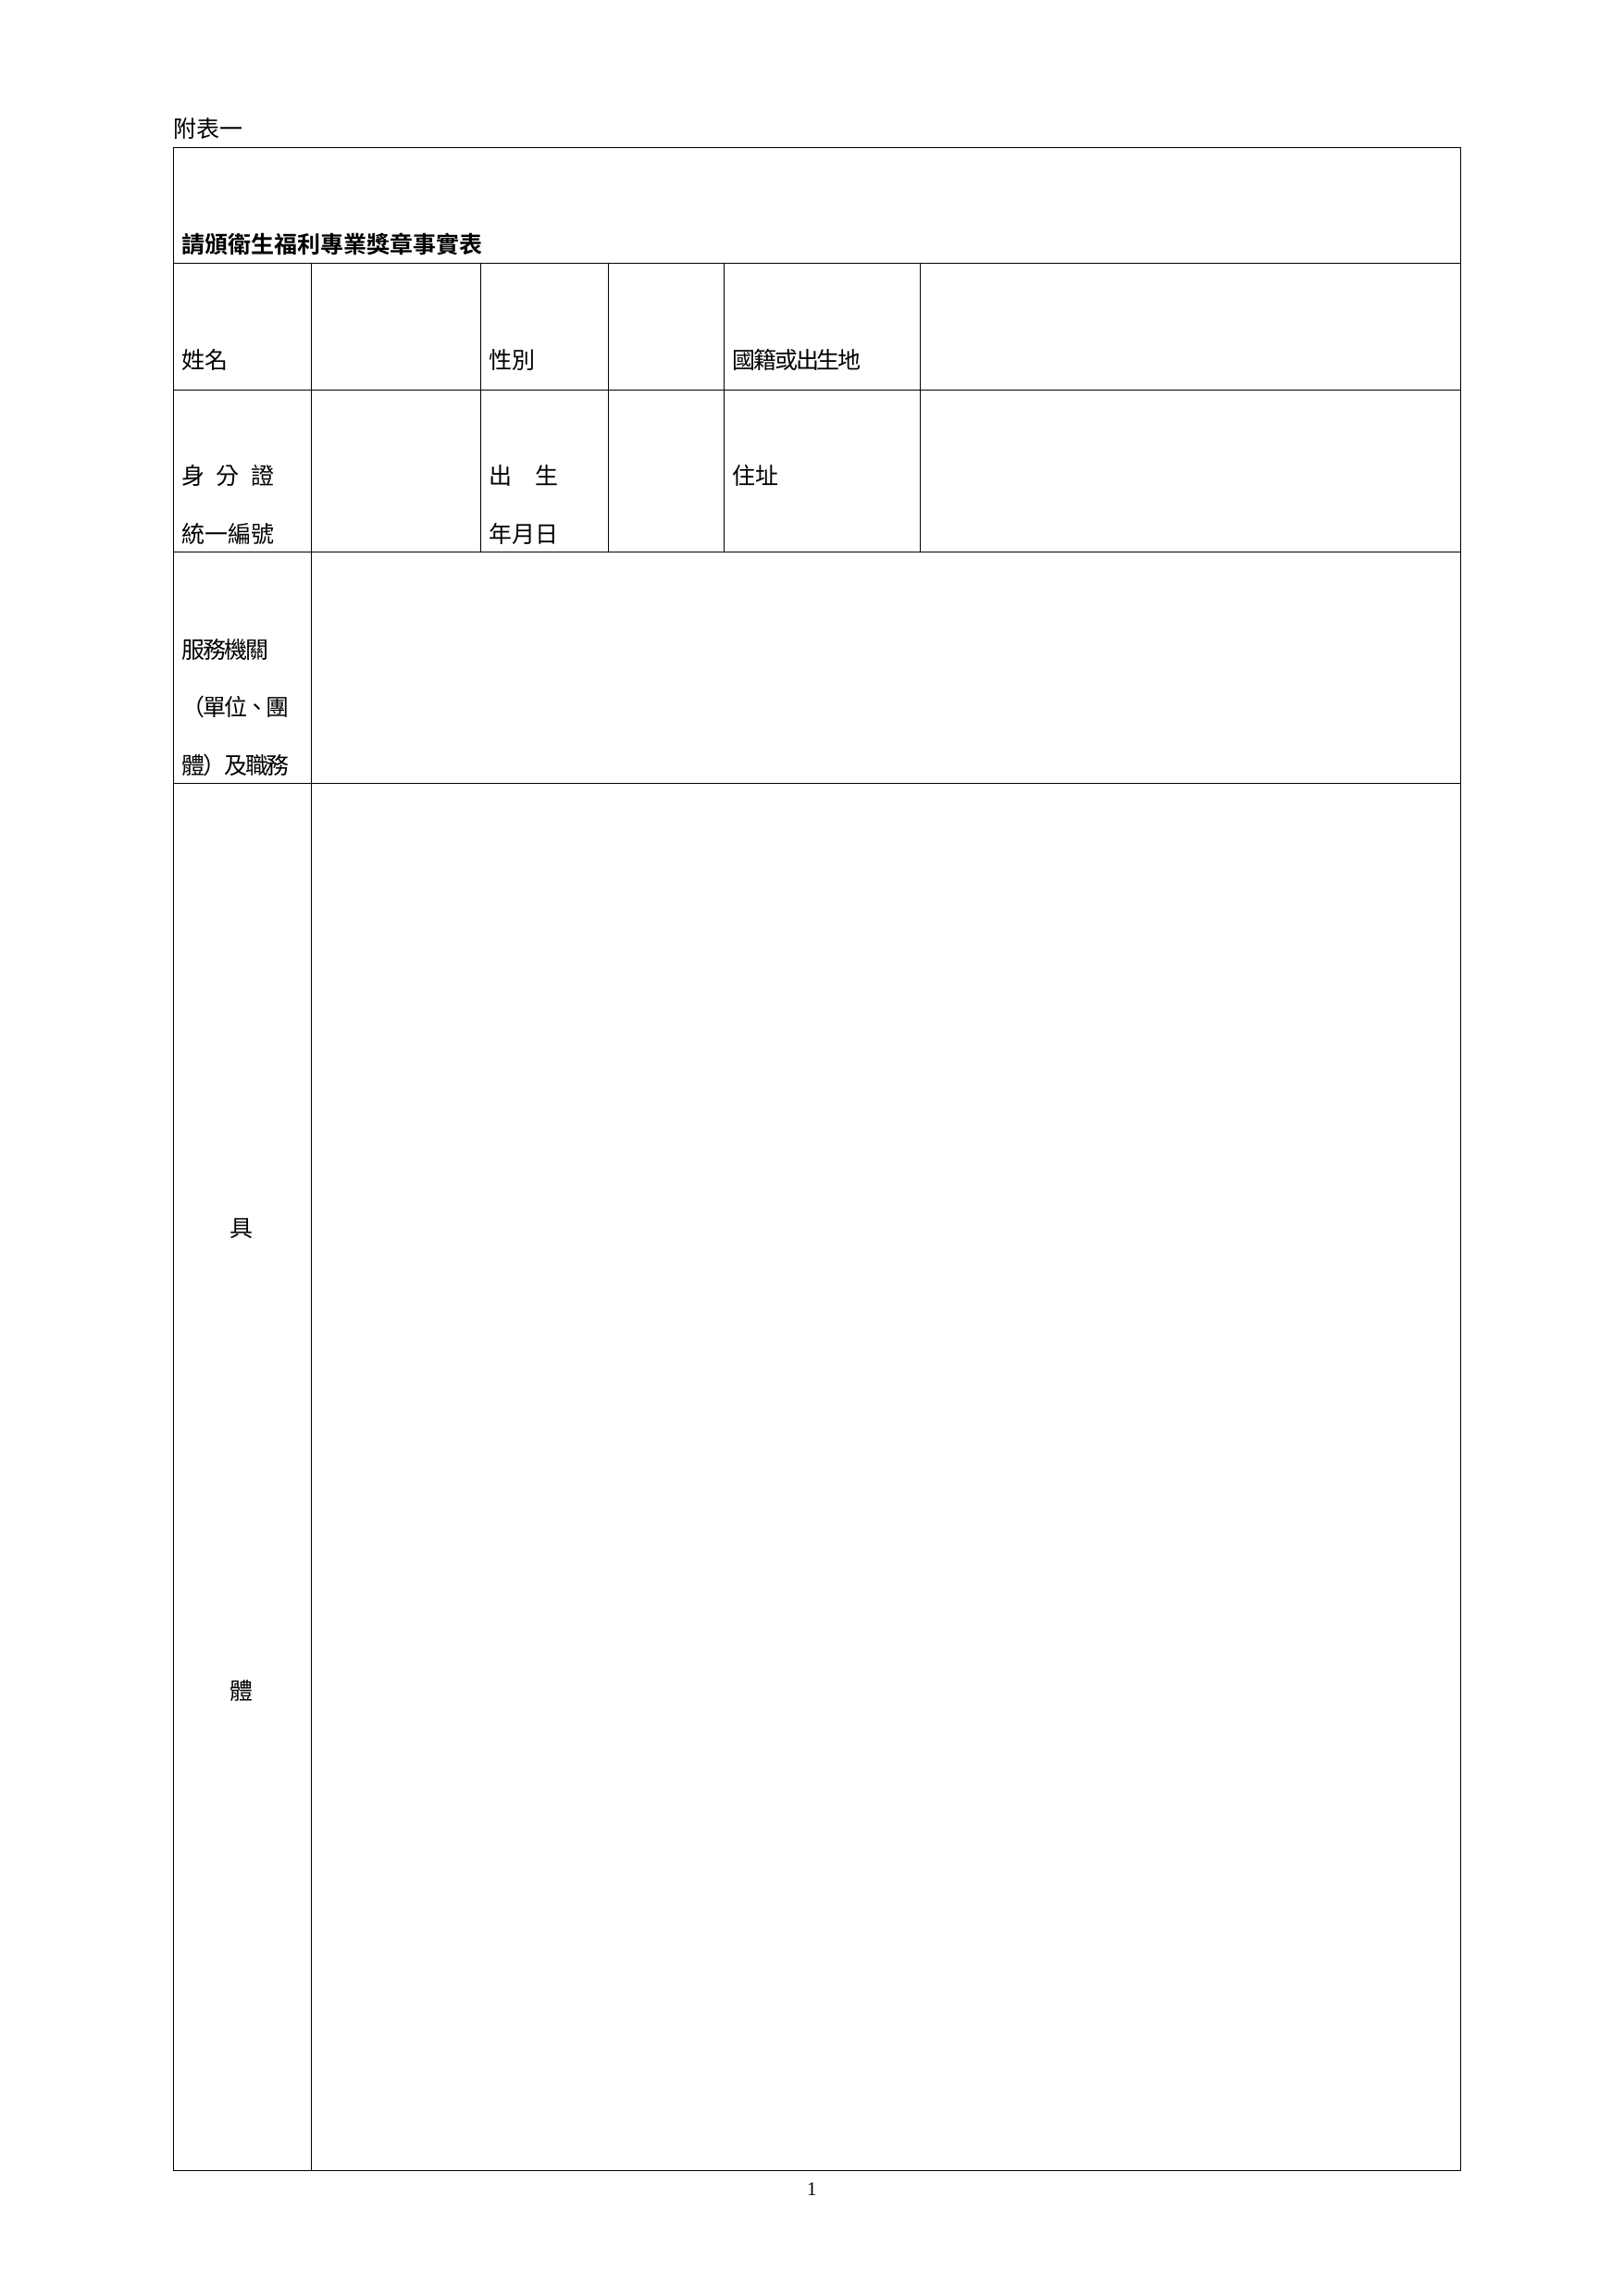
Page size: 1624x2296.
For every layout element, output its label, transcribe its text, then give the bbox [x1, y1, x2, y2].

table_cell 國籍或出生地 [725, 264, 920, 390]
table_header 請頒衛生福利專業獎章事實表 [174, 148, 1460, 262]
table_cell 服務機關（單位、團體）及職務 [174, 552, 311, 783]
table_cell [312, 552, 1460, 783]
table_cell [312, 391, 480, 552]
table_cell 出 生 年月日 [481, 391, 608, 552]
table_cell [921, 264, 1460, 390]
table_cell [609, 264, 724, 390]
table_cell 姓名 [174, 264, 311, 390]
table_cell 具 體 [174, 784, 311, 2170]
text 附表一 [173, 89, 1450, 146]
table_cell [921, 391, 1460, 552]
table_cell 性別 [481, 264, 608, 390]
table_cell [312, 784, 1460, 2170]
table_cell 身 分 證 統一編號 [174, 391, 311, 552]
table_cell [312, 264, 480, 390]
table_cell 住址 [725, 391, 920, 552]
table_cell [609, 391, 724, 552]
